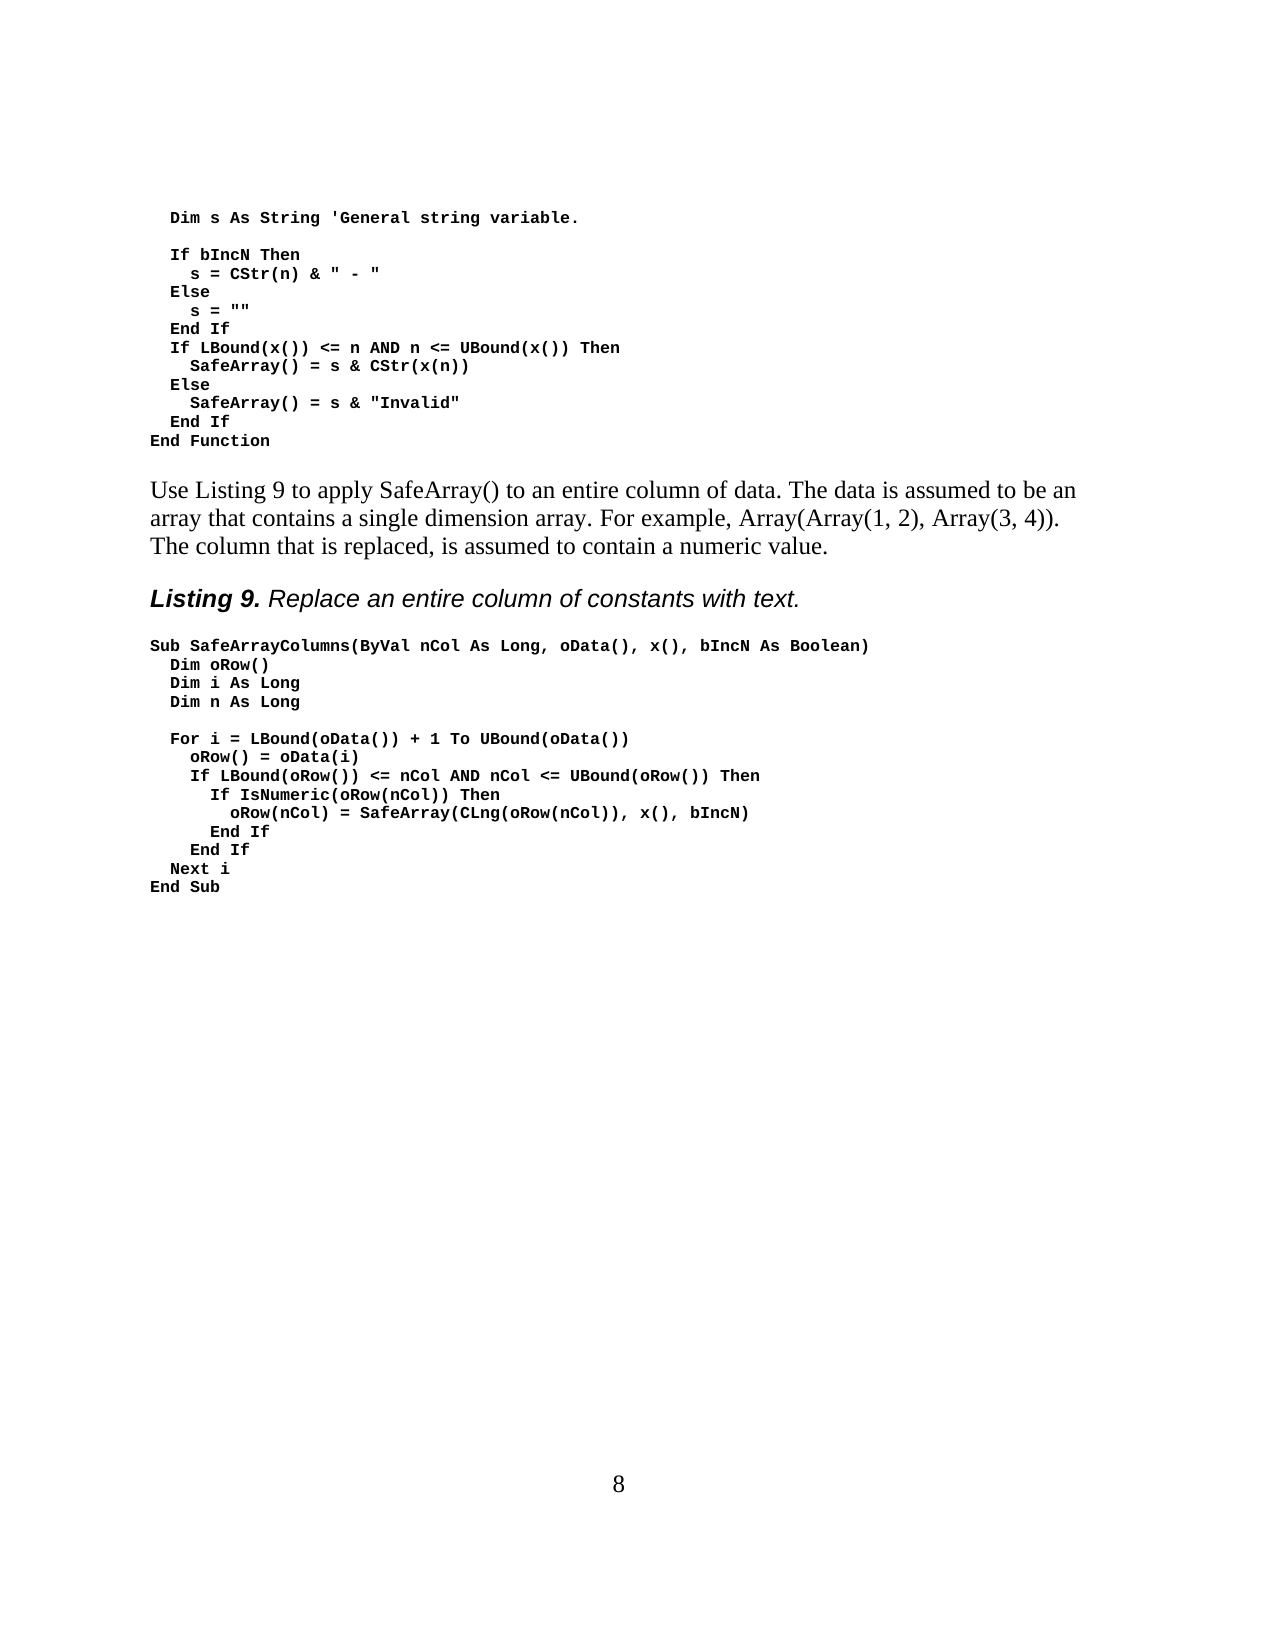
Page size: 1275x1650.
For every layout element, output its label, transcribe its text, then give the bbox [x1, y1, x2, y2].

text If bIncN Then [150, 247, 1087, 266]
text Dim n As Long [150, 694, 1087, 712]
text If IsNumeric(oRow(nCol)) Then [150, 786, 1087, 805]
text End If [150, 823, 1087, 842]
text Else [150, 377, 1087, 395]
text Dim i As Long [150, 675, 1087, 694]
text For i = LBound(oData()) + 1 To UBound(oData()) [150, 731, 1087, 749]
text s = "" [150, 303, 1087, 321]
list Listing 9. Replace an entire column of constants with text. [150, 585, 1087, 613]
text If LBound(oRow()) <= nCol AND nCol <= UBound(oRow()) Then [150, 768, 1087, 786]
text End Sub [150, 879, 1087, 898]
text End If [150, 414, 1087, 432]
text SafeArray() = s & CStr(x(n)) [150, 358, 1087, 377]
text oRow(nCol) = SafeArray(CLng(oRow(nCol)), x(), bIncN) [150, 805, 1087, 823]
text End If [150, 842, 1087, 861]
text Next i [150, 861, 1087, 879]
text Dim s As String 'General string variable. [150, 210, 1087, 228]
text Else [150, 284, 1087, 303]
text Use Listing 9 to apply SafeArray() to an entire column of data. The data is assumed to be an array that contains a single dimension array. For example, Array(Array(1, 2), Array(3, 4)). The column that is replaced, is assumed to contain a numeric value. [150, 476, 1087, 560]
text End If [150, 321, 1087, 340]
text Dim oRow() [150, 657, 1087, 675]
text Sub SafeArrayColumns(ByVal nCol As Long, oData(), x(), bIncN As Boolean) [150, 638, 1087, 657]
text SafeArray() = s & "Invalid" [150, 395, 1087, 414]
text If LBound(x()) <= n AND n <= UBound(x()) Then [150, 340, 1087, 358]
text End Function [150, 432, 1087, 451]
text s = CStr(n) & " - " [150, 266, 1087, 284]
text oRow() = oData(i) [150, 749, 1087, 768]
